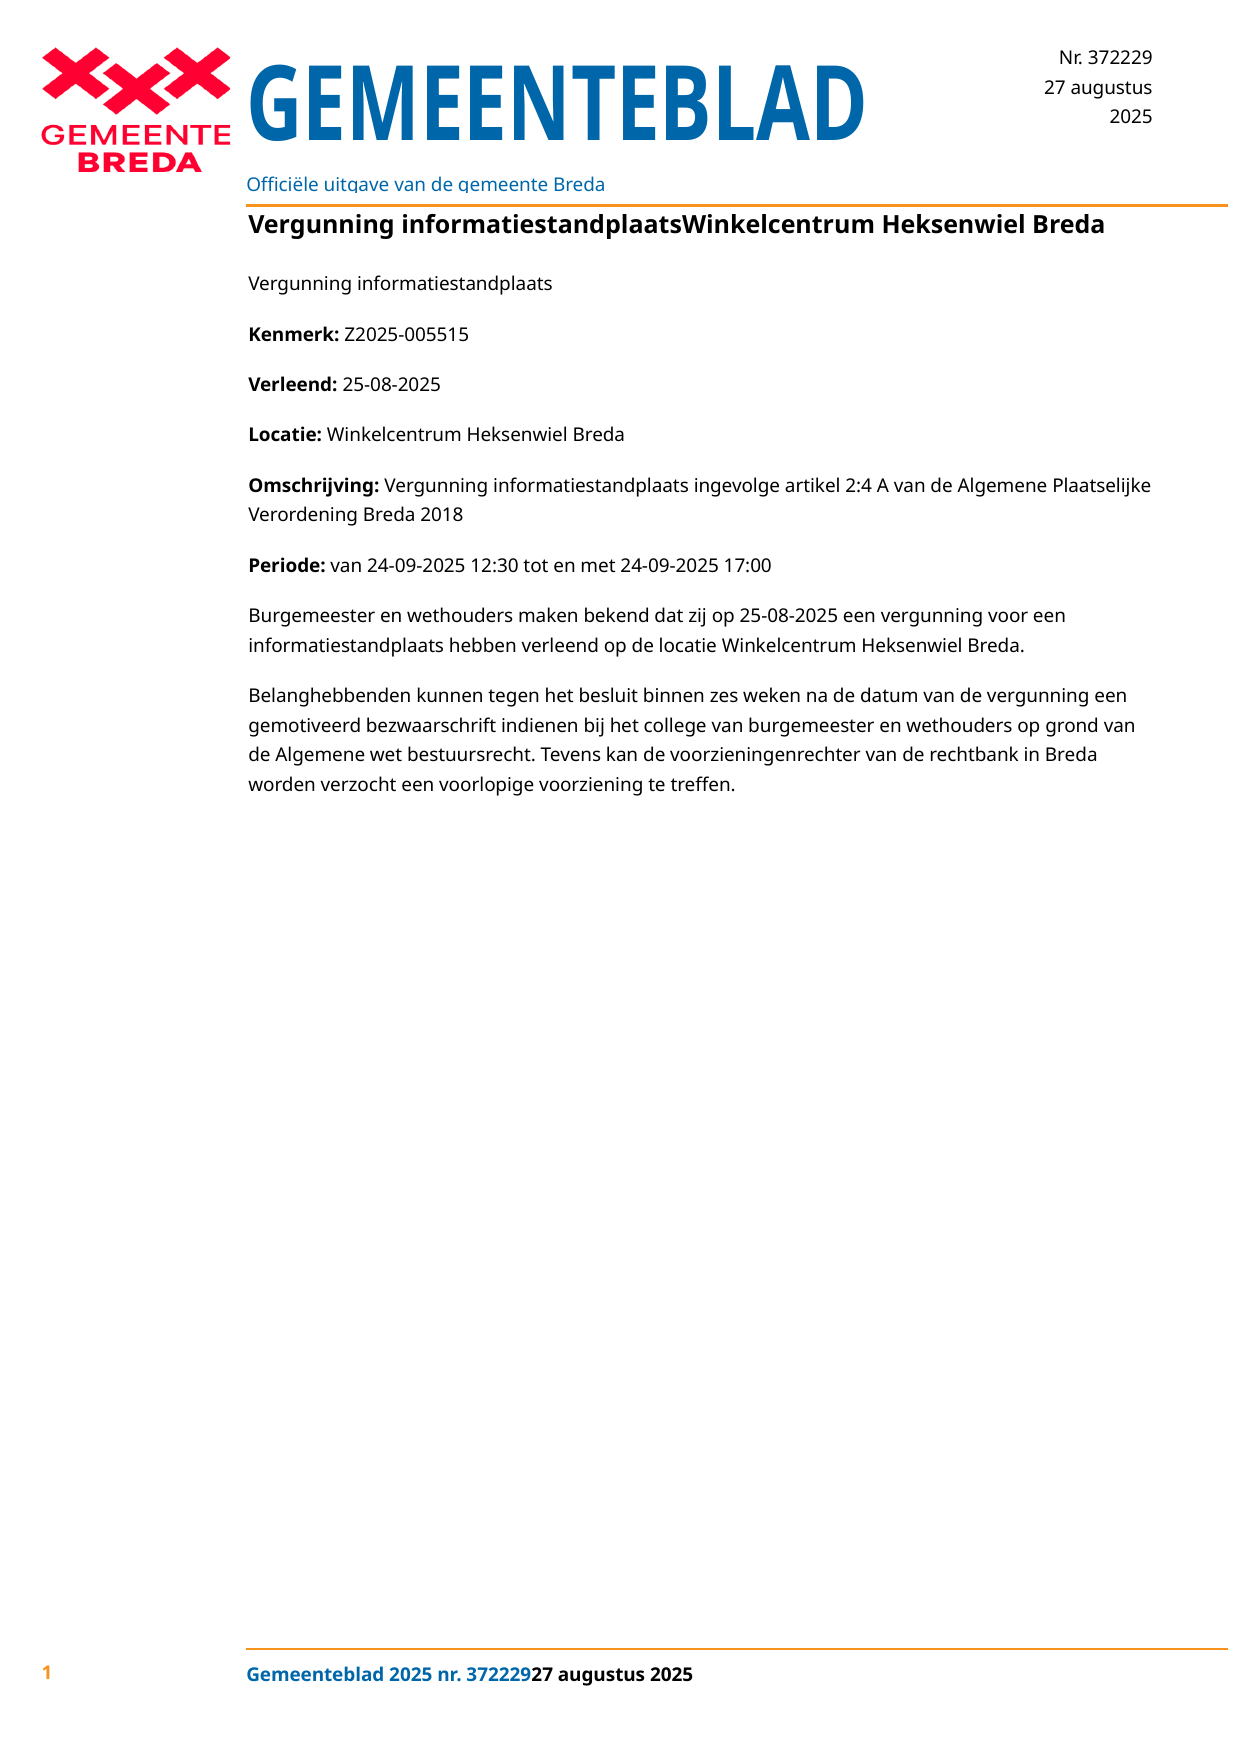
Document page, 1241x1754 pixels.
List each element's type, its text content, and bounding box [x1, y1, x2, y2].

text Periode: van 24-09-2025 12:30 tot en met 24-09-2025 17:00 [248, 552, 1152, 578]
text Vergunning informatiestandplaats [248, 270, 1152, 296]
text Verleend: 25-08-2025 [248, 371, 1152, 397]
text Vergunning informatiestandplaatsWinkelcentrum Heksenwiel Breda [248, 207, 1152, 241]
picture [41, 47, 231, 172]
text Burgemeester en wethouders maken bekend dat zij op 25-08-2025 een vergunning voor een informatiestandplaats hebben verleend op de locatie Winkelcentrum Heksenwiel Breda. [248, 602, 1152, 658]
text Omschrijving: Vergunning informatiestandplaats ingevolge artikel 2:4 A van de Algemene Plaatselijke Verordening Breda 2018 [248, 472, 1152, 527]
text Locatie: Winkelcentrum Heksenwiel Breda [248, 422, 1152, 447]
text Kenmerk: Z2025-005515 [248, 321, 1152, 346]
text Belanghebbenden kunnen tegen het besluit binnen zes weken na de datum van de vergunning een gemotiveerd bezwaarschrift indienen bij het college van burgemeester en wethouders op grond van de Algemene wet bestuursrecht. Tevens kan de voorzieningenrechter van de rechtbank in Breda worden verzocht een voorlopige voorziening te treffen. [248, 682, 1152, 797]
